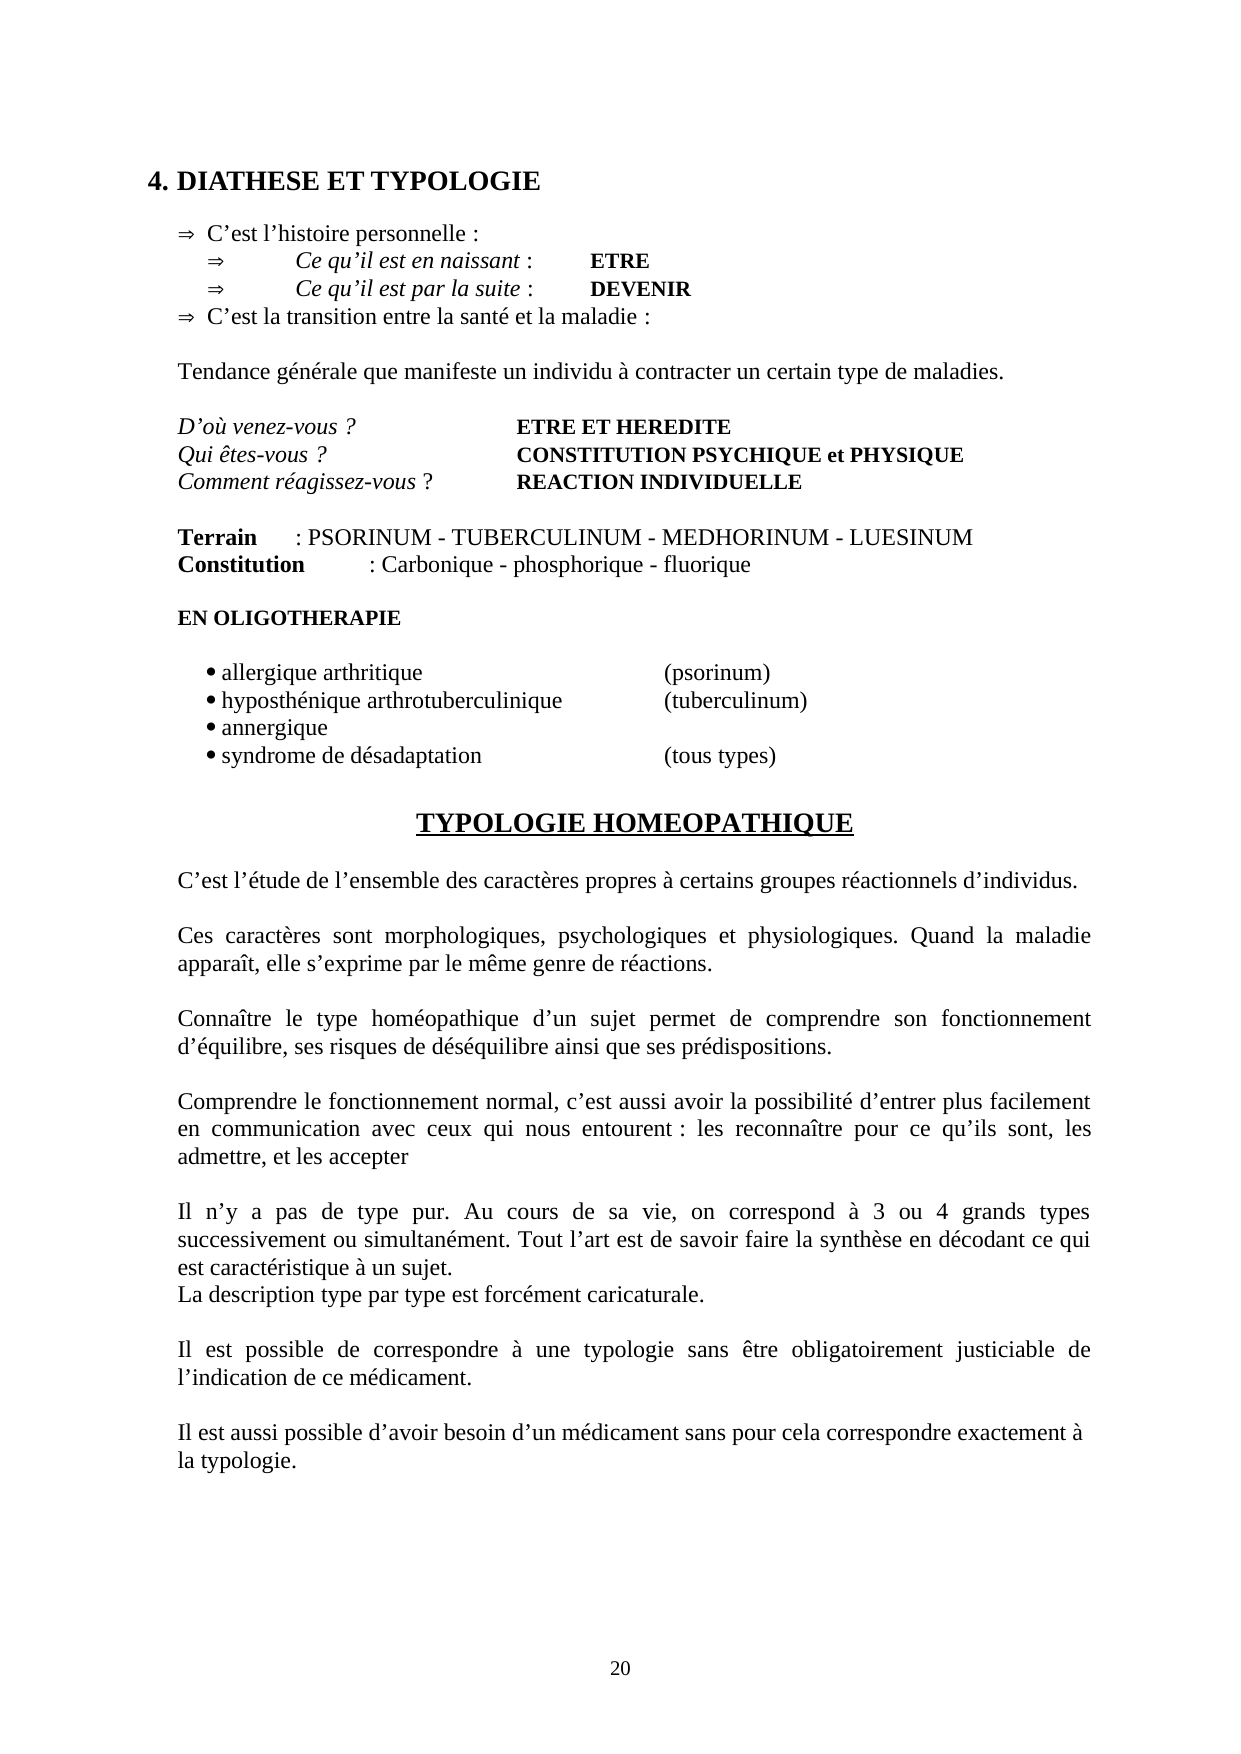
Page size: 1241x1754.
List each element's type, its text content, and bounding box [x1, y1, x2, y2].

text D’où venez-vous ? ETRE ET HEREDITE [177, 412, 1092, 440]
list hyposthénique arthrotuberculinique (tuberculinum) [207, 686, 1092, 713]
list annergique [207, 713, 1092, 741]
text 4. DIATHESE ET TYPOLOGIE [148, 164, 1092, 196]
list allergique arthritique (psorinum) [207, 658, 1092, 686]
list Ce qu’il est en naissant : ETRE [207, 246, 1092, 274]
text Constitution : Carbonique - phosphorique - fluorique [177, 550, 1092, 578]
text Connaître le type homéopathique d’un sujet permet de comprendre son fonctionnement d’équilibre, ses risques de déséquilibre ainsi que ses prédispositions. [177, 1004, 1092, 1059]
text Ces caractères sont morphologiques, psychologiques et physiologiques. Quand la maladie apparaît, elle s’exprime par le même genre de réactions. [177, 921, 1092, 976]
text Il n’y a pas de type pur. Au cours de sa vie, on correspond à 3 ou 4 grands types successivement ou simultanément. Tout l’art est de savoir faire la synthèse en décodant ce qui est caractéristique à un sujet. [177, 1197, 1092, 1280]
text Comprendre le fonctionnement normal, c’est aussi avoir la possibilité d’entrer plus facilement en communication avec ceux qui nous entourent : les reconnaître pour ce qu’ils sont, les admettre, et les accepter [177, 1087, 1092, 1170]
list C’est l’histoire personnelle : [177, 219, 1092, 246]
text Terrain : PSORINUM - TUBERCULINUM - MEDHORINUM - LUESINUM [177, 522, 1092, 550]
text La description type par type est forcément caricaturale. [177, 1280, 1092, 1308]
text C’est l’étude de l’ensemble des caractères propres à certains groupes réactionnels d’individus. [177, 866, 1092, 894]
text TYPOLOGIE HOMEOPATHIQUE [177, 806, 1092, 838]
text Qui êtes-vous ? CONSTITUTION PSYCHIQUE et PHYSIQUE [177, 440, 1092, 467]
list syndrome de désadaptation (tous types) [207, 741, 1092, 768]
text Comment réagissez-vous ? REACTION INDIVIDUELLE [177, 467, 1092, 495]
text Il est aussi possible d’avoir besoin d’un médicament sans pour cela correspondre exactement à la typologie. [177, 1418, 1092, 1473]
list C’est la transition entre la santé et la maladie : [177, 302, 1092, 329]
text Tendance générale que manifeste un individu à contracter un certain type de maladies. [177, 357, 1092, 384]
text EN OLIGOTHERAPIE [177, 605, 1092, 631]
list Ce qu’il est par la suite : DEVENIR [207, 274, 1092, 302]
text Il est possible de correspondre à une typologie sans être obligatoirement justiciable de l’indication de ce médicament. [177, 1335, 1092, 1391]
